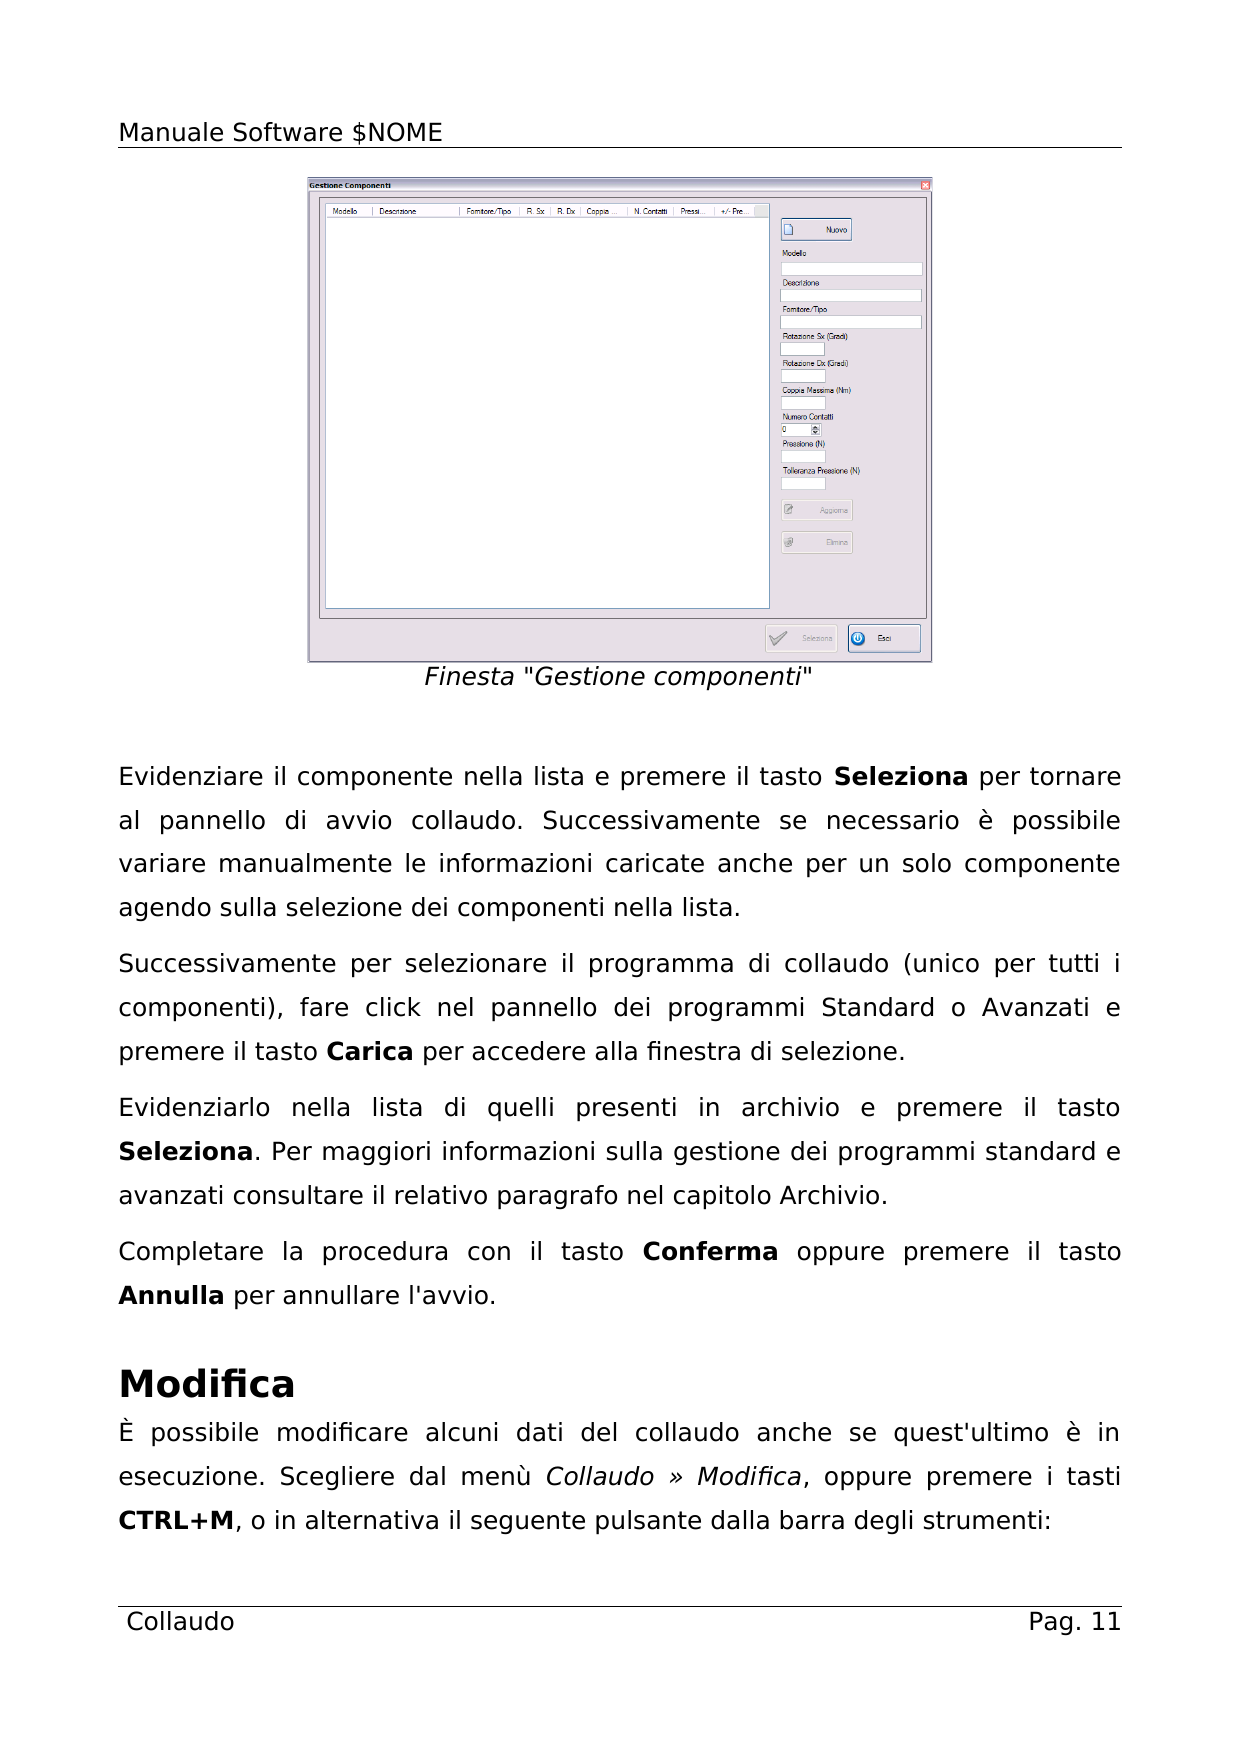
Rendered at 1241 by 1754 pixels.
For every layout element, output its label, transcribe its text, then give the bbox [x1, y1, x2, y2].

text Successivamente per selezionare il programma di collaudo (unico per tutti i componenti), fare click nel pannello dei programmi Standard o Avanzati e premere il tasto Carica per accedere alla finestra di selezione. [118, 950, 1122, 1066]
text È possibile modificare alcuni dati del collaudo anche se quest'ultimo è in esecuzione. Scegliere dal menù Collaudo » Modifica, oppure premere i tasti CTRL+M, o in alternativa il seguente pulsante dalla barra degli strumenti: [118, 1418, 1122, 1535]
text Evidenziare il componente nella lista e premere il tasto Seleziona per tornare al pannello di avvio collaudo. Successivamente se necessario è possibile variare manualmente le informazioni caricate anche per un solo componente agendo sulla selezione dei componenti nella lista. [118, 762, 1122, 923]
text Completare la procedura con il tasto Conferma oppure premere il tasto Annulla per annullare l'avvio. [118, 1237, 1122, 1310]
text Finesta "Gestione componenti" [308, 663, 933, 691]
picture [307, 177, 933, 663]
subtitle Modifica [118, 1362, 1122, 1406]
text Evidenziarlo nella lista di quelli presenti in archivio e premere il tasto Seleziona. Per maggiori informazioni sulla gestione dei programmi standard e avanzati consultare il relativo paragrafo nel capitolo Archivio. [118, 1093, 1122, 1210]
